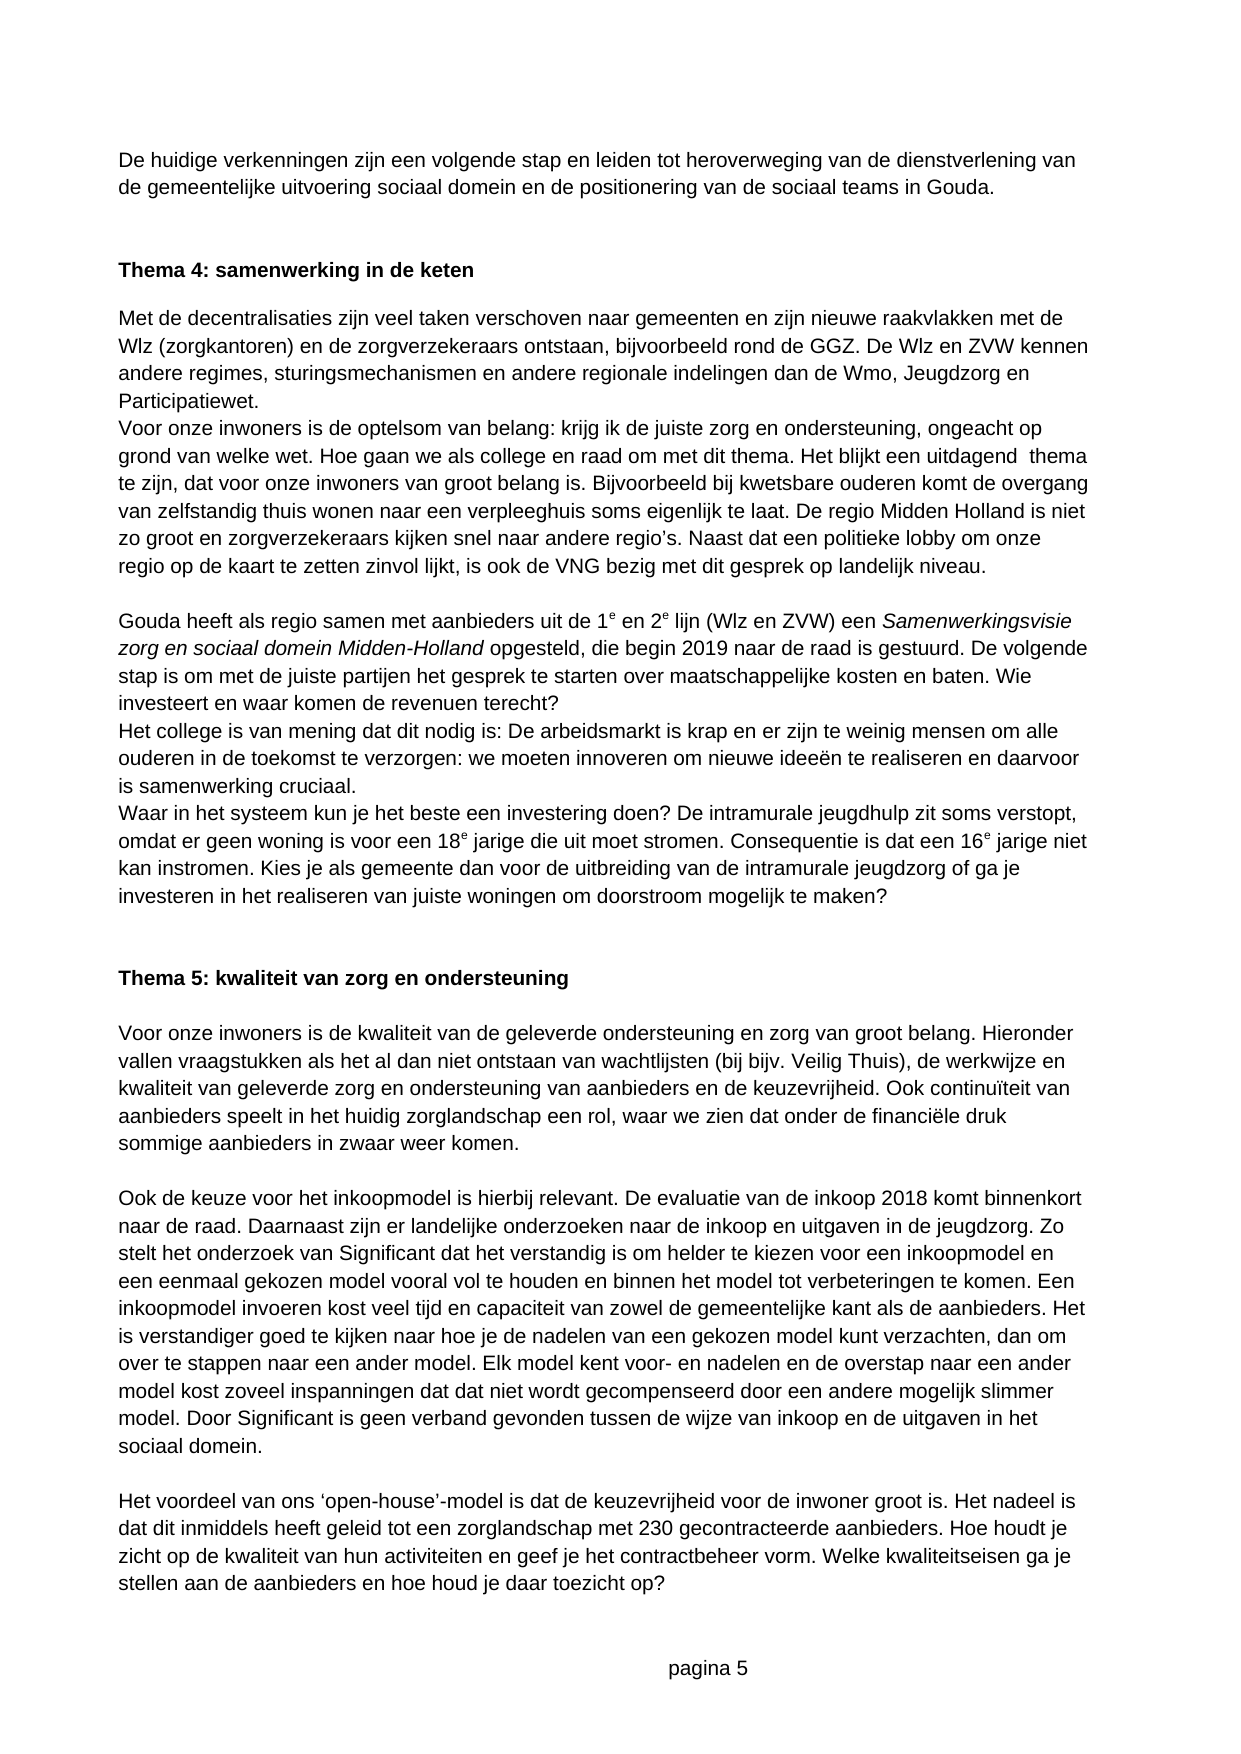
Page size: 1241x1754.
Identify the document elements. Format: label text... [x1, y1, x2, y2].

text De huidige verkenningen zijn een volgende stap en leiden tot heroverweging van de dienstverlening van de gemeentelijke uitvoering sociaal domein en de positionering van de sociaal teams in Gouda. [118, 148, 1093, 199]
text Waar in het systeem kun je het beste een investering doen? De intramurale jeugdhulp zit soms verstopt, omdat er geen woning is voor een 18e jarige die uit moet stromen. Consequentie is dat een 16e jarige niet kan instromen. Kies je als gemeente dan voor de uitbreiding van de intramurale jeugdzorg of ga je investeren in het realiseren van juiste woningen om doorstroom mogelijk te maken? [118, 801, 1093, 907]
text Voor onze inwoners is de kwaliteit van de geleverde ondersteuning en zorg van groot belang. Hieronder vallen vraagstukken als het al dan niet ontstaan van wachtlijsten (bij bijv. Veilig Thuis), de werkwijze en kwaliteit van geleverde zorg en ondersteuning van aanbieders en de keuzevrijheid. Ook continuïteit van aanbieders speelt in het huidig zorglandschap een rol, waar we zien dat onder de financiële druk sommige aanbieders in zwaar weer komen. [118, 1021, 1093, 1155]
text Het voordeel van ons ‘open-house’-model is dat de keuzevrijheid voor de inwoner groot is. Het nadeel is dat dit inmiddels heeft geleid tot een zorglandschap met 230 gecontracteerde aanbieders. Hoe houdt je zicht op de kwaliteit van hun activiteiten en geef je het contractbeheer vorm. Welke kwaliteitseisen ga je stellen aan de aanbieders en hoe houd je daar toezicht op? [118, 1488, 1093, 1595]
text Thema 4: samenwerking in de keten [118, 258, 1093, 282]
text Het college is van mening dat dit nodig is: De arbeidsmarkt is krap en er zijn te weinig mensen om alle ouderen in de toekomst te verzorgen: we moeten innoveren om nieuwe ideeën te realiseren en daarvoor is samenwerking cruciaal. [118, 718, 1093, 797]
text Thema 5: kwaliteit van zorg en ondersteuning [118, 966, 1093, 990]
text Met de decentralisaties zijn veel taken verschoven naar gemeenten en zijn nieuwe raakvlakken met de Wlz (zorgkantoren) en de zorgverzekeraars ontstaan, bijvoorbeeld rond de GGZ. De Wlz en ZVW kennen andere regimes, sturingsmechanismen en andere regionale indelingen dan de Wmo, Jeugdzorg en Participatiewet. [118, 306, 1093, 412]
text Ook de keuze voor het inkoopmodel is hierbij relevant. De evaluatie van de inkoop 2018 komt binnenkort naar de raad. Daarnaast zijn er landelijke onderzoeken naar de inkoop en uitgaven in de jeugdzorg. Zo stelt het onderzoek van Significant dat het verstandig is om helder te kiezen voor een inkoopmodel en een eenmaal gekozen model vooral vol te houden en binnen het model tot verbeteringen te komen. Een inkoopmodel invoeren kost veel tijd en capaciteit van zowel de gemeentelijke kant als de aanbieders. Het is verstandiger goed te kijken naar hoe je de nadelen van een gekozen model kunt verzachten, dan om over te stappen naar een ander model. Elk model kent voor- en nadelen en de overstap naar een ander model kost zoveel inspanningen dat dat niet wordt gecompenseerd door een andere mogelijk slimmer model. Door Significant is geen verband gevonden tussen de wijze van inkoop en de uitgaven in het sociaal domein. [118, 1186, 1093, 1457]
text Voor onze inwoners is de optelsom van belang: krijg ik de juiste zorg en ondersteuning, ongeacht op grond van welke wet. Hoe gaan we als college en raad om met dit thema. Het blijkt een uitdagend thema te zijn, dat voor onze inwoners van groot belang is. Bijvoorbeeld bij kwetsbare ouderen komt de overgang van zelfstandig thuis wonen naar een verpleeghuis soms eigenlijk te laat. De regio Midden Holland is niet zo groot en zorgverzekeraars kijken snel naar andere regio’s. Naast dat een politieke lobby om onze regio op de kaart te zetten zinvol lijkt, is ook de VNG bezig met dit gesprek op landelijk niveau. [118, 416, 1093, 577]
text Gouda heeft als regio samen met aanbieders uit de 1e en 2e lijn (Wlz en ZVW) een Samenwerkingsvisie zorg en sociaal domein Midden-Holland opgesteld, die begin 2019 naar de raad is gestuurd. De volgende stap is om met de juiste partijen het gesprek te starten over maatschappelijke kosten en baten. Wie investeert en waar komen de revenuen terecht? [118, 608, 1093, 715]
